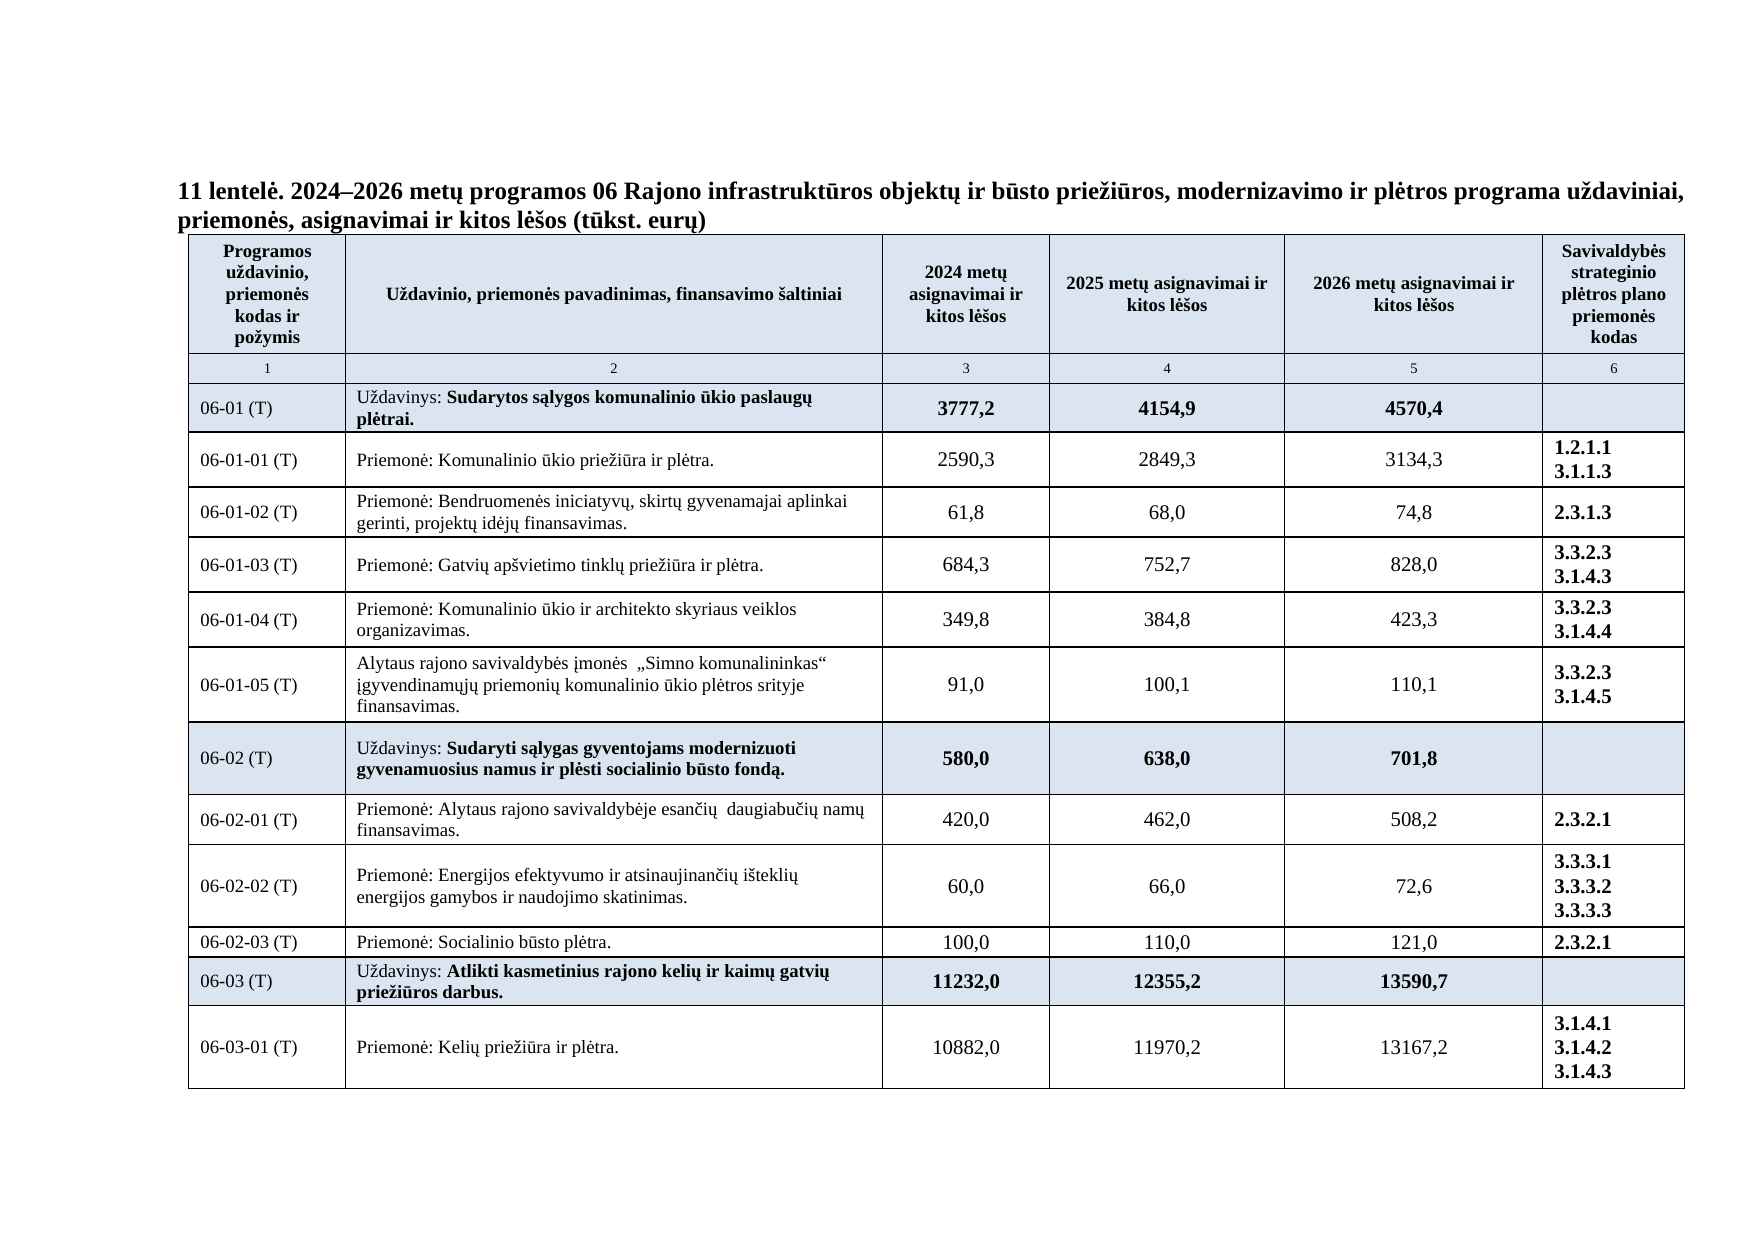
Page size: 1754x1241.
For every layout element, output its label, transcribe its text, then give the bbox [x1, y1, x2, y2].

table_cell 2.3.2.1 [1543, 928, 1684, 956]
table_cell 1 [189, 354, 345, 383]
table_cell 638,0 [1050, 723, 1284, 794]
table_cell Priemonė: Bendruomenės iniciatyvų, skirtų gyvenamajai aplinkai gerinti, projektų idėjų finansavimas. [346, 488, 882, 536]
table_cell 2849,3 [1050, 433, 1284, 486]
table_header 2026 metų asignavimai ir kitos lėšos [1285, 235, 1542, 353]
table_cell 1.2.1.1 3.1.1.3 [1543, 433, 1684, 486]
table_cell Priemonė: Socialinio būsto plėtra. [346, 928, 882, 956]
table_cell 06-02-01 (T) [189, 795, 345, 844]
table_cell 06-02-03 (T) [189, 928, 345, 956]
table_cell 2.3.1.3 [1543, 488, 1684, 536]
table_cell 60,0 [883, 845, 1049, 926]
table_cell 06-01-05 (T) [189, 648, 345, 721]
table_cell 3 [883, 354, 1049, 383]
table_cell 6 [1543, 354, 1684, 383]
table_cell [1543, 384, 1684, 431]
table_cell 121,0 [1285, 928, 1542, 956]
table_cell 3.1.4.1 3.1.4.2 3.1.4.3 [1543, 1006, 1684, 1088]
table_cell 61,8 [883, 488, 1049, 536]
table_cell 11232,0 [883, 958, 1049, 1005]
table_header 2024 metų asignavimai ir kitos lėšos [883, 235, 1049, 353]
table_cell 5 [1285, 354, 1542, 383]
table_cell 06-01 (T) [189, 384, 345, 431]
table_cell 06-03 (T) [189, 958, 345, 1005]
table_cell 68,0 [1050, 488, 1284, 536]
table_cell 11970,2 [1050, 1006, 1284, 1088]
table_cell 828,0 [1285, 538, 1542, 591]
table_cell 12355,2 [1050, 958, 1284, 1005]
table_cell 13167,2 [1285, 1006, 1542, 1088]
table_cell Alytaus rajono savivaldybės įmonės „Simno komunalininkas“ įgyvendinamųjų priemonių komunalinio ūkio plėtros srityje finansavimas. [346, 648, 882, 721]
table_header Uždavinio, priemonės pavadinimas, finansavimo šaltiniai [346, 235, 882, 353]
table_cell 508,2 [1285, 795, 1542, 844]
table_cell 06-01-04 (T) [189, 593, 345, 646]
table_cell 3134,3 [1285, 433, 1542, 486]
table_cell Priemonė: Alytaus rajono savivaldybėje esančių daugiabučių namų finansavimas. [346, 795, 882, 844]
table_cell 2.3.2.1 [1543, 795, 1684, 844]
table_cell 100,0 [883, 928, 1049, 956]
table_cell 384,8 [1050, 593, 1284, 646]
table_cell Uždavinys: Sudaryti sąlygas gyventojams modernizuoti gyvenamuosius namus ir plėsti socialinio būsto fondą. [346, 723, 882, 794]
text 11 lentelė. 2024–2026 metų programos 06 Rajono infrastruktūros objektų ir būsto priežiūros, modernizavimo ir plėtros programa uždaviniai, priemonės, asignavimai ir kitos lėšos (tūkst. eurų) [177, 176, 1695, 234]
table_cell 423,3 [1285, 593, 1542, 646]
table_cell Uždavinys: Atlikti kasmetinius rajono kelių ir kaimų gatvių priežiūros darbus. [346, 958, 882, 1005]
table_cell 91,0 [883, 648, 1049, 721]
table_cell 701,8 [1285, 723, 1542, 794]
table_cell 2590,3 [883, 433, 1049, 486]
table_cell Priemonė: Komunalinio ūkio ir architekto skyriaus veiklos organizavimas. [346, 593, 882, 646]
table_cell 420,0 [883, 795, 1049, 844]
table_cell Priemonė: Kelių priežiūra ir plėtra. [346, 1006, 882, 1088]
table_cell Priemonė: Gatvių apšvietimo tinklų priežiūra ir plėtra. [346, 538, 882, 591]
table_cell 2 [346, 354, 882, 383]
table_header 2025 metų asignavimai ir kitos lėšos [1050, 235, 1284, 353]
table_cell [1543, 723, 1684, 794]
table_cell 13590,7 [1285, 958, 1542, 1005]
table_cell Priemonė: Komunalinio ūkio priežiūra ir plėtra. [346, 433, 882, 486]
table_cell 10882,0 [883, 1006, 1049, 1088]
table_cell 110,0 [1050, 928, 1284, 956]
table_cell 06-01-01 (T) [189, 433, 345, 486]
table_cell Uždavinys: Sudarytos sąlygos komunalinio ūkio paslaugų plėtrai. [346, 384, 882, 431]
table_cell 06-02-02 (T) [189, 845, 345, 926]
table_cell Priemonė: Energijos efektyvumo ir atsinaujinančių išteklių energijos gamybos ir naudojimo skatinimas. [346, 845, 882, 926]
table_cell 06-02 (T) [189, 723, 345, 794]
table_cell 06-03-01 (T) [189, 1006, 345, 1088]
table_cell 66,0 [1050, 845, 1284, 926]
table_cell 3.3.2.3 3.1.4.4 [1543, 593, 1684, 646]
table_cell 4154,9 [1050, 384, 1284, 431]
table_cell 684,3 [883, 538, 1049, 591]
table_cell 100,1 [1050, 648, 1284, 721]
table_cell 3.3.2.3 3.1.4.3 [1543, 538, 1684, 591]
table_cell 462,0 [1050, 795, 1284, 844]
table_cell 06-01-03 (T) [189, 538, 345, 591]
table_cell 72,6 [1285, 845, 1542, 926]
table_cell 752,7 [1050, 538, 1284, 591]
table_cell 74,8 [1285, 488, 1542, 536]
table_cell 349,8 [883, 593, 1049, 646]
table_header Programos uždavinio, priemonės kodas ir požymis [189, 235, 345, 353]
table_cell 4570,4 [1285, 384, 1542, 431]
table_cell 3.3.3.1 3.3.3.2 3.3.3.3 [1543, 845, 1684, 926]
table_cell 4 [1050, 354, 1284, 383]
table_cell 110,1 [1285, 648, 1542, 721]
table_cell 06-01-02 (T) [189, 488, 345, 536]
table_cell 3.3.2.3 3.1.4.5 [1543, 648, 1684, 721]
table_cell 3777,2 [883, 384, 1049, 431]
table_cell [1543, 958, 1684, 1005]
table_cell 580,0 [883, 723, 1049, 794]
table_header Savivaldybės strateginio plėtros plano priemonės kodas [1543, 235, 1684, 353]
